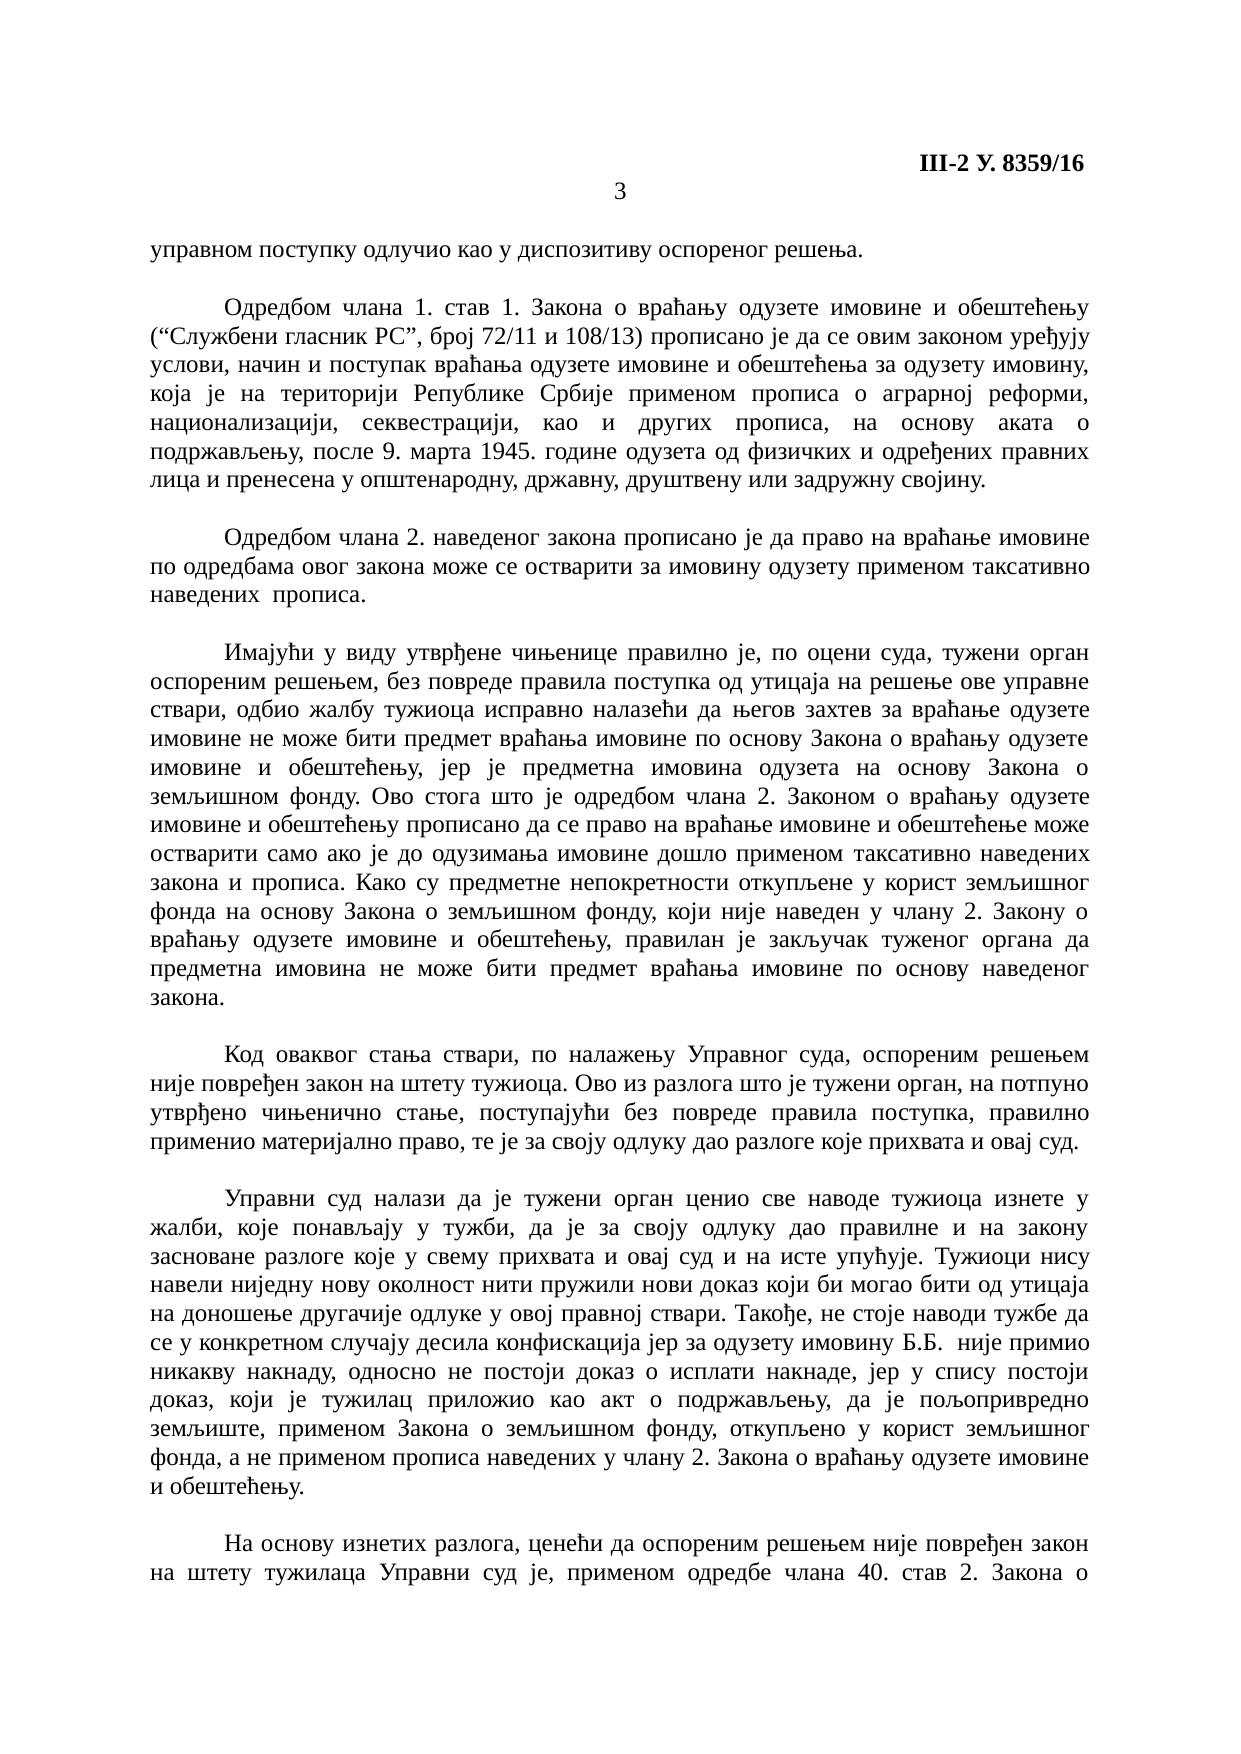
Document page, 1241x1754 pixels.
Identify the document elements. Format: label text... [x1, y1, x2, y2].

text На основу изнетих разлога, ценећи да оспореним решењем није повређен закон на штету тужилаца Управни суд је, применом одредбе члана 40. став 2. Закона о [150, 1528, 1090, 1586]
text Имајући у виду утврђене чињенице правилно је, по оцени суда, тужени орган оспореним решењем, без повреде правила поступка од утицаја на решење ове управне ствари, одбио жалбу тужиоца исправно налазећи да његов захтев за враћање одузете имовине не може бити предмет враћања имовине по основу Закона о враћању одузете имовине и обештећењу, јер је предметна имовина одузета на основу Закона о земљишном фонду. Ово стога што је одредбом члана 2. Законом о враћању одузете имовине и обештећењу прописано да се право на враћање имовине и обештећење може остварити само ако је до одузимања имовине дошло применом таксативно наведених закона и прописа. Како су предметне непокретности откупљене у корист земљишног фонда на основу Закона о земљишном фонду, који није наведен у члану 2. Закону о враћању одузете имовине и обештећењу, правилан је закључак туженог органа да предметна имовина не може бити предмет враћања имовине по основу наведеног закона. [150, 637, 1090, 1011]
text Код оваквог стања ствари, по налажењу Управног суда, оспореним решењем није повређен закон на штету тужиоца. Ово из разлога што је тужени орган, на потпуно утврђено чињенично стање, поступајући без повреде правила поступка, правилно применио материјално право, те је за своју одлуку дао разлоге које прихвата и овај суд. [150, 1039, 1090, 1154]
text Управни суд налази да је тужени орган ценио све наводе тужиоца изнете у жалби, које понављају у тужби, да је за своју одлуку дао правилне и на закону засноване разлоге које у свему прихвата и овај суд и на исте упућује. Тужиоци нису навели ниједну нову околност нити пружили нови доказ који би могао бити од утицаја на доношење другачије одлуке у овој правној ствари. Такође, не стоје наводи тужбе да се у конкретном случају десила конфискација јер за одузету имовину Б.Б. није примио никакву накнаду, односно не постоји доказ о исплати накнаде, јер у спису постоји доказ, који је тужилац приложио као акт о подржављењу, да је пољопривредно земљиште, применом Закона о земљишном фонду, откупљено у корист земљишног фонда, а не применом прописа наведених у члану 2. Закона о враћању одузете имовине и обештећењу. [150, 1183, 1090, 1499]
text управном поступку одлучио као у диспозитиву оспореног решења. [150, 234, 1090, 263]
text Одредбом члана 1. став 1. Закона о враћању одузете имовине и обештећењу (“Службени гласник РС”, број 72/11 и 108/13) прописано је да се овим законом уређују услови, начин и поступак враћања одузете имовине и обештећења за одузету имовину, која је на територији Републике Србије применом прописа о аграрној реформи, национализацији, секвестрацији, као и других прописа, на основу аката о подржављењу, после 9. марта 1945. године одузета од физичких и одређених правних лица и пренесена у општенародну, државну, друштвену или задружну својину. [150, 292, 1090, 493]
text Одредбом члана 2. наведеног закона прописано је да право на враћање имовине по одредбама овог закона може се остварити за имовину одузету применом таксативно наведених прописа. [150, 522, 1090, 608]
